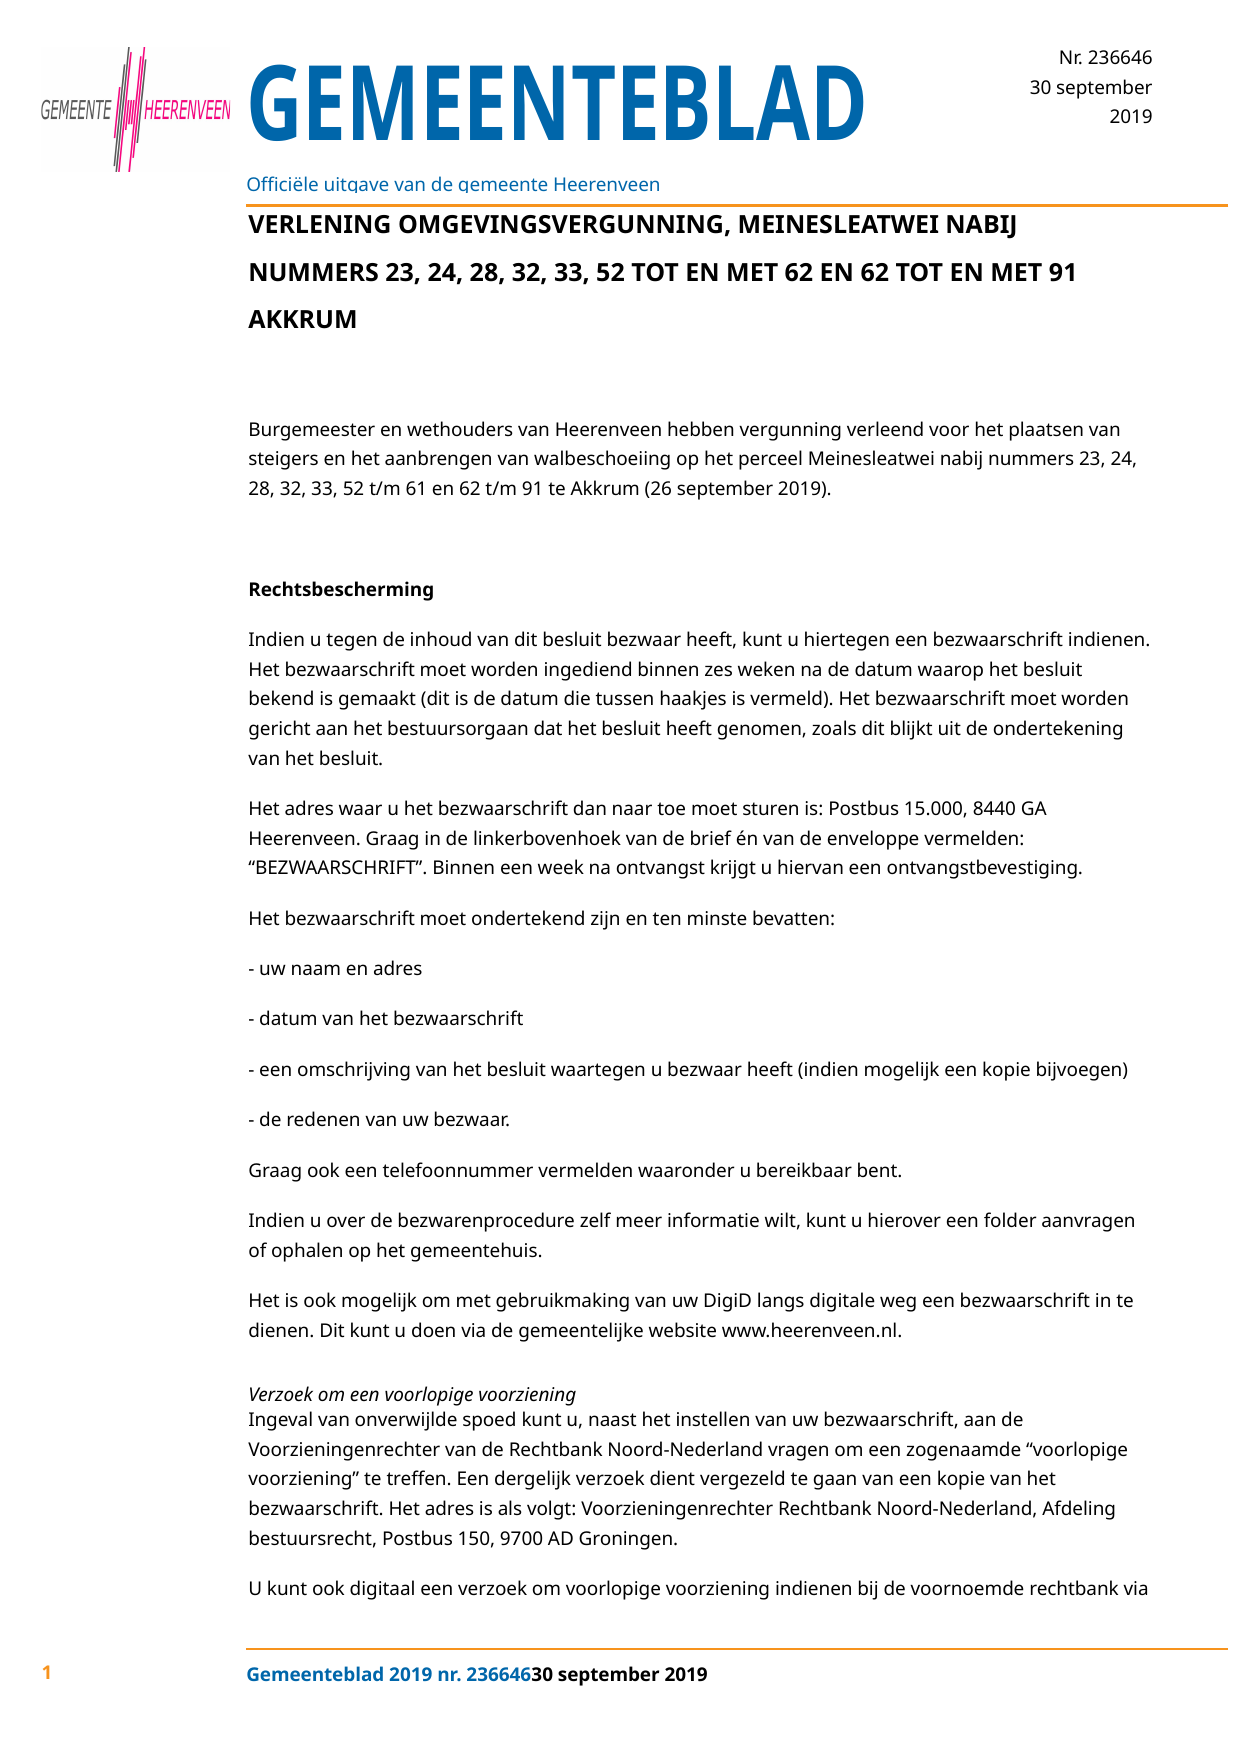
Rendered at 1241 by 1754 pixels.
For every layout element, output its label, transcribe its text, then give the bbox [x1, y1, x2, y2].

text Rechtsbescherming [248, 576, 1152, 602]
text Het is ook mogelijk om met gebruikmaking van uw DigiD langs digitale weg een bezwaarschrift in te dienen. Dit kunt u doen via de gemeentelijke website www.heerenveen.nl. [248, 1287, 1152, 1342]
text - uw naam en adres [248, 955, 1152, 981]
text - een omschrijving van het besluit waartegen u bezwaar heeft (indien mogelijk een kopie bijvoegen) [248, 1056, 1152, 1082]
text Verzoek om een voorlopige voorziening [248, 1381, 1152, 1406]
text Het bezwaarschrift moet ondertekend zijn en ten minste bevatten: [248, 905, 1152, 930]
text Indien u tegen de inhoud van dit besluit bezwaar heeft, kunt u hiertegen een bezwaarschrift indienen. Het bezwaarschrift moet worden ingediend binnen zes weken na de datum waarop het besluit bekend is gemaakt (dit is de datum die tussen haakjes is vermeld). Het bezwaarschrift moet worden gericht aan het bestuursorgaan dat het besluit heeft genomen, zoals dit blijkt uit de ondertekening van het besluit. [248, 626, 1152, 770]
picture [41, 47, 231, 172]
text - datum van het bezwaarschrift [248, 1006, 1152, 1031]
text Ingeval van onverwijlde spoed kunt u, naast het instellen van uw bezwaarschrift, aan de Voorzieningenrechter van de Rechtbank Noord-Nederland vragen om een zogenaamde “voorlopige voorziening” te treffen. Een dergelijk verzoek dient vergezeld te gaan van een kopie van het bezwaarschrift. Het adres is als volgt: Voorzieningenrechter Rechtbank Noord-Nederland, Afdeling bestuursrecht, Postbus 150, 9700 AD Groningen. [248, 1406, 1152, 1551]
text U kunt ook digitaal een verzoek om voorlopige voorziening indienen bij de voornoemde rechtbank via [248, 1575, 1152, 1601]
text Graag ook een telefoonnummer vermelden waaronder u bereikbaar bent. [248, 1157, 1152, 1182]
text VERLENING OMGEVINGSVERGUNNING, MEINESLEATWEI NABIJ NUMMERS 23, 24, 28, 32, 33, 52 TOT EN MET 62 EN 62 TOT EN MET 91 AKKRUM [248, 207, 1152, 336]
text - de redenen van uw bezwaar. [248, 1106, 1152, 1132]
text Het adres waar u het bezwaarschrift dan naar toe moet sturen is: Postbus 15.000, 8440 GA Heerenveen. Graag in de linkerbovenhoek van de brief én van de enveloppe vermelden: “BEZWAARSCHRIFT”. Binnen een week na ontvangst krijgt u hiervan een ontvangstbevestiging. [248, 795, 1152, 880]
text Indien u over de bezwarenprocedure zelf meer informatie wilt, kunt u hierover een folder aanvragen of ophalen op het gemeentehuis. [248, 1207, 1152, 1262]
text Burgemeester en wethouders van Heerenveen hebben vergunning verleend voor het plaatsen van steigers en het aanbrengen van walbeschoeiing op het perceel Meinesleatwei nabij nummers 23, 24, 28, 32, 33, 52 t/m 61 en 62 t/m 91 te Akkrum (26 september 2019). [248, 416, 1152, 501]
